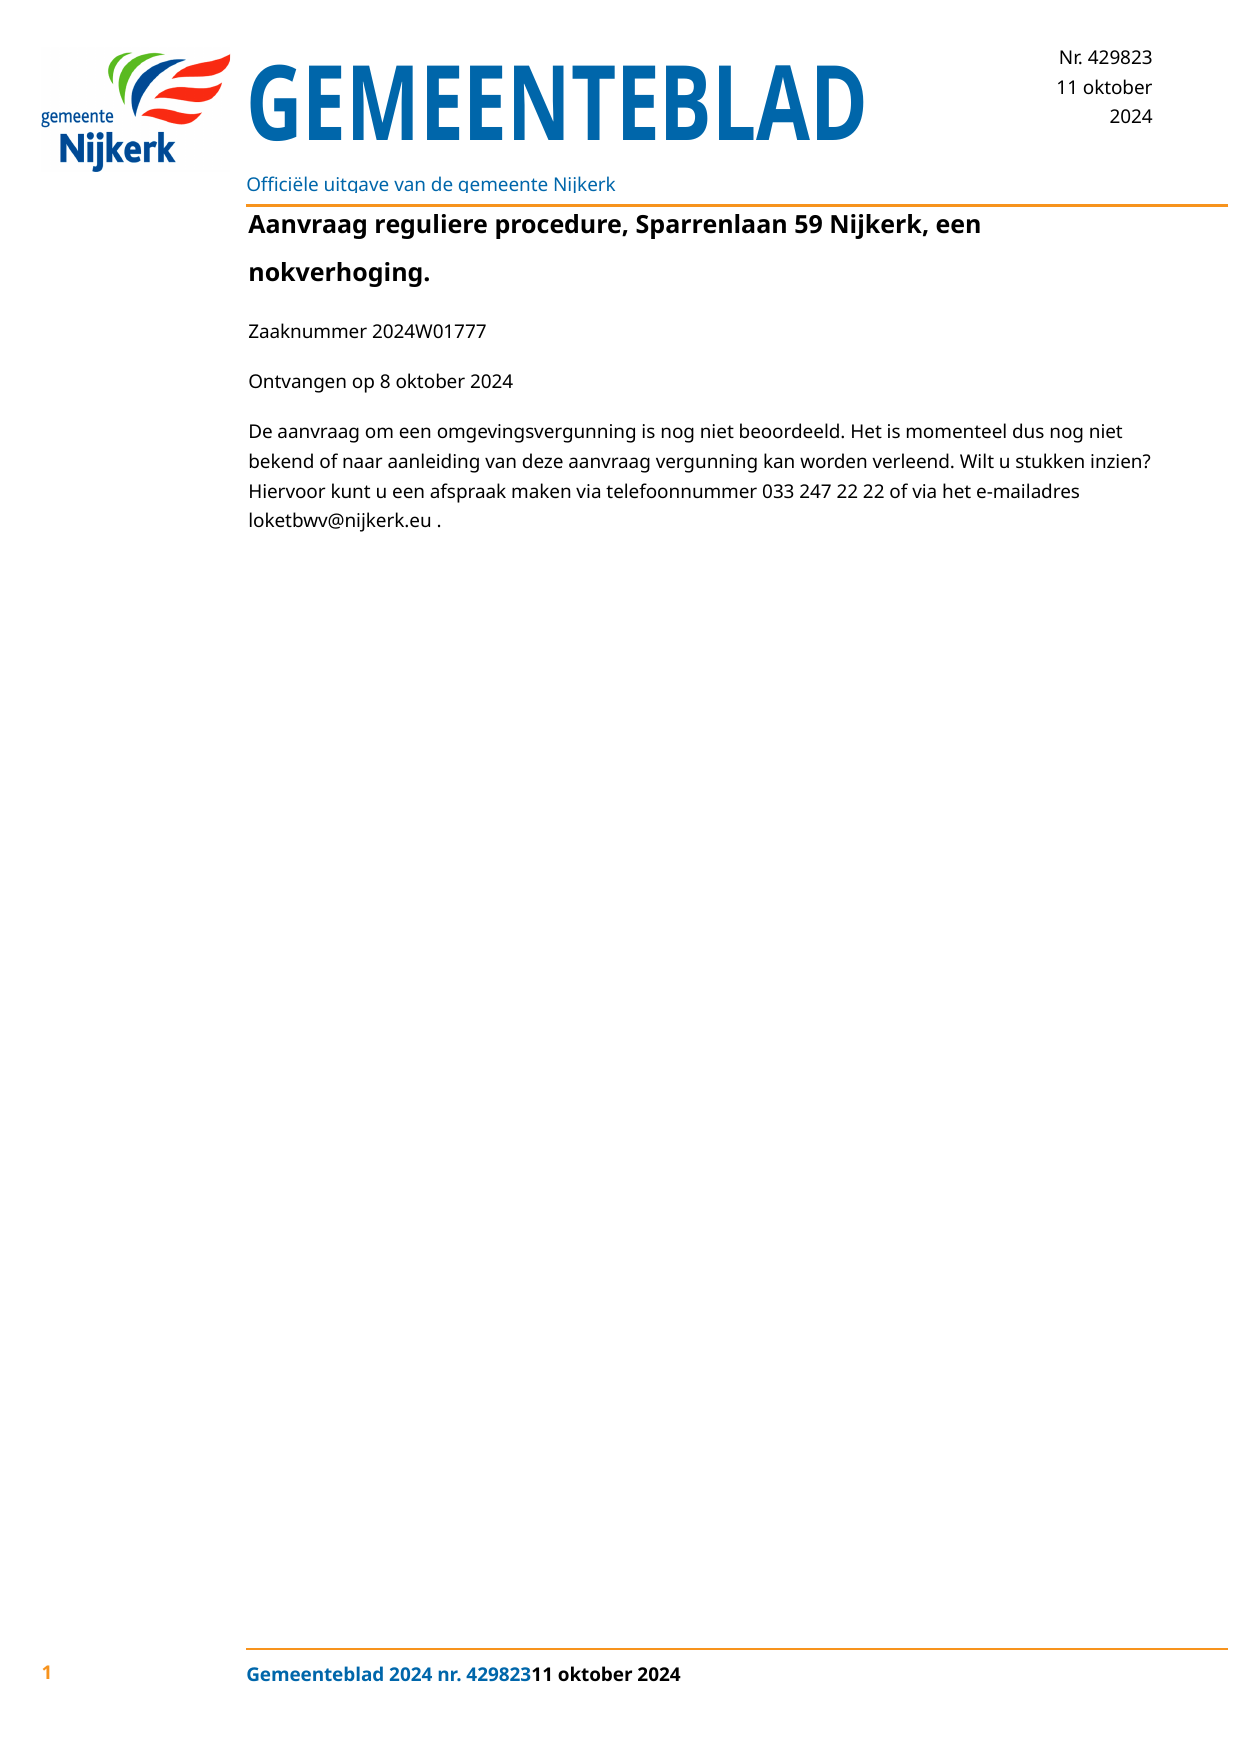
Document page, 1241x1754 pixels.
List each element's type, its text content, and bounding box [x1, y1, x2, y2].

text Ontvangen op 8 oktober 2024 [248, 368, 1152, 394]
text Aanvraag reguliere procedure, Sparrenlaan 59 Nijkerk, een nokverhoging. [248, 207, 1152, 288]
text Zaaknummer 2024W01777 [248, 318, 1152, 344]
picture [41, 47, 231, 172]
text De aanvraag om een omgevingsvergunning is nog niet beoordeeld. Het is momenteel dus nog niet bekend of naar aanleiding van deze aanvraag vergunning kan worden verleend. Wilt u stukken inzien? Hiervoor kunt u een afspraak maken via telefoonnummer 033 247 22 22 of via het e-mailadres loketbwv@nijkerk.eu . [248, 419, 1152, 533]
